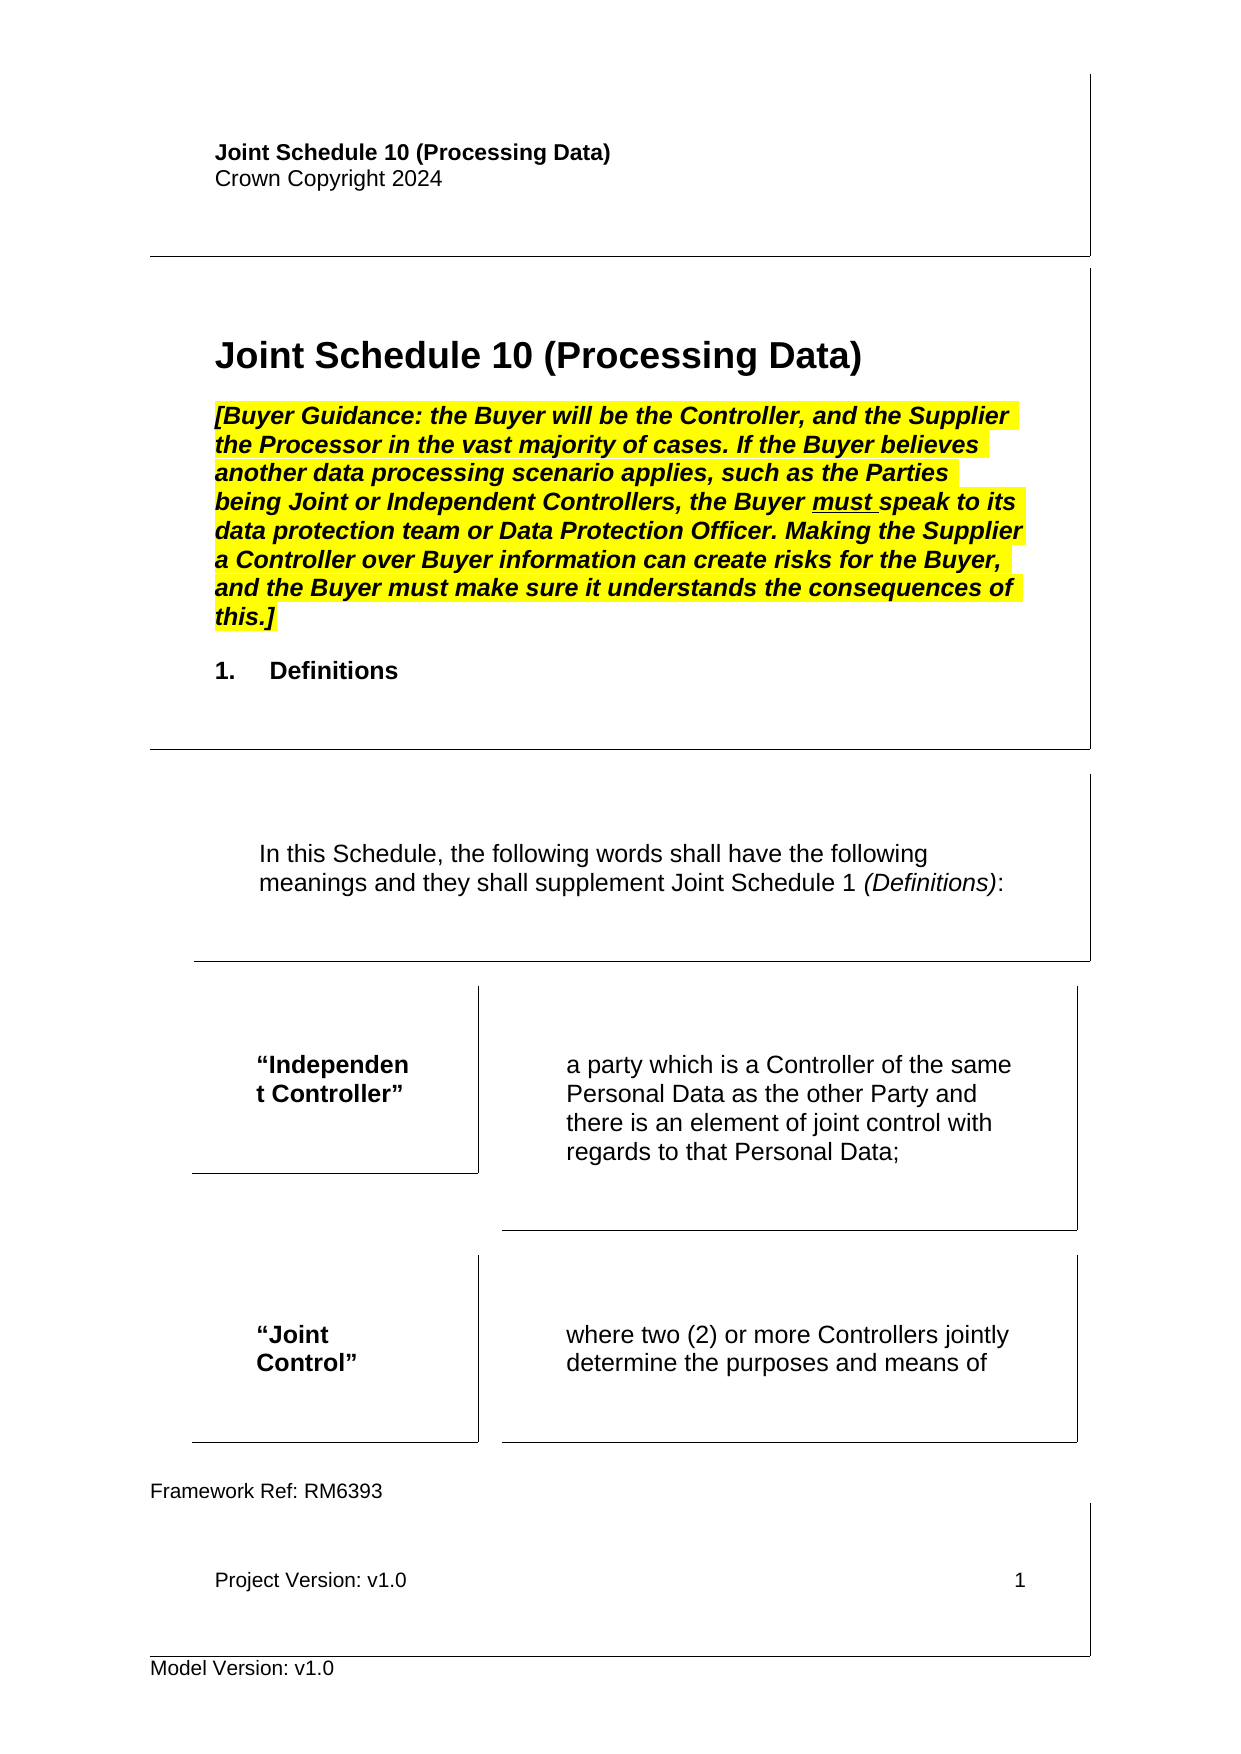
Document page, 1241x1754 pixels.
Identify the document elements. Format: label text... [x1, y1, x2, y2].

table_header “Independent Controller” [180, 974, 490, 1243]
text Joint Schedule 10 (Processing Data) [150, 268, 1090, 336]
table_header a party which is a Controller of the same Personal Data as the other Party and there is an element of joint control with regards to that Personal Data; [490, 974, 1089, 1243]
text [Buyer Guidance: the Buyer will be the Controller, and the Supplier the Processor in the vast majority of cases. If the Buyer believes another data processing scenario applies, such as the Parties being Joint or Independent Controllers, the Buyer must speak to its data protection team or Data Protection Officer. Making the Supplier a Controller over Buyer information can create risks for the Buyer, and the Buyer must make sure it understands the consequences of this.] [150, 336, 1090, 591]
list Definitions [150, 591, 1090, 749]
table_cell “Joint Control” [180, 1243, 490, 1454]
text In this Schedule, the following words shall have the following meanings and they shall supplement Joint Schedule 1 (Definitions): [194, 774, 1090, 961]
table_cell where two (2) or more Controllers jointly determine the purposes and means of [490, 1243, 1089, 1454]
